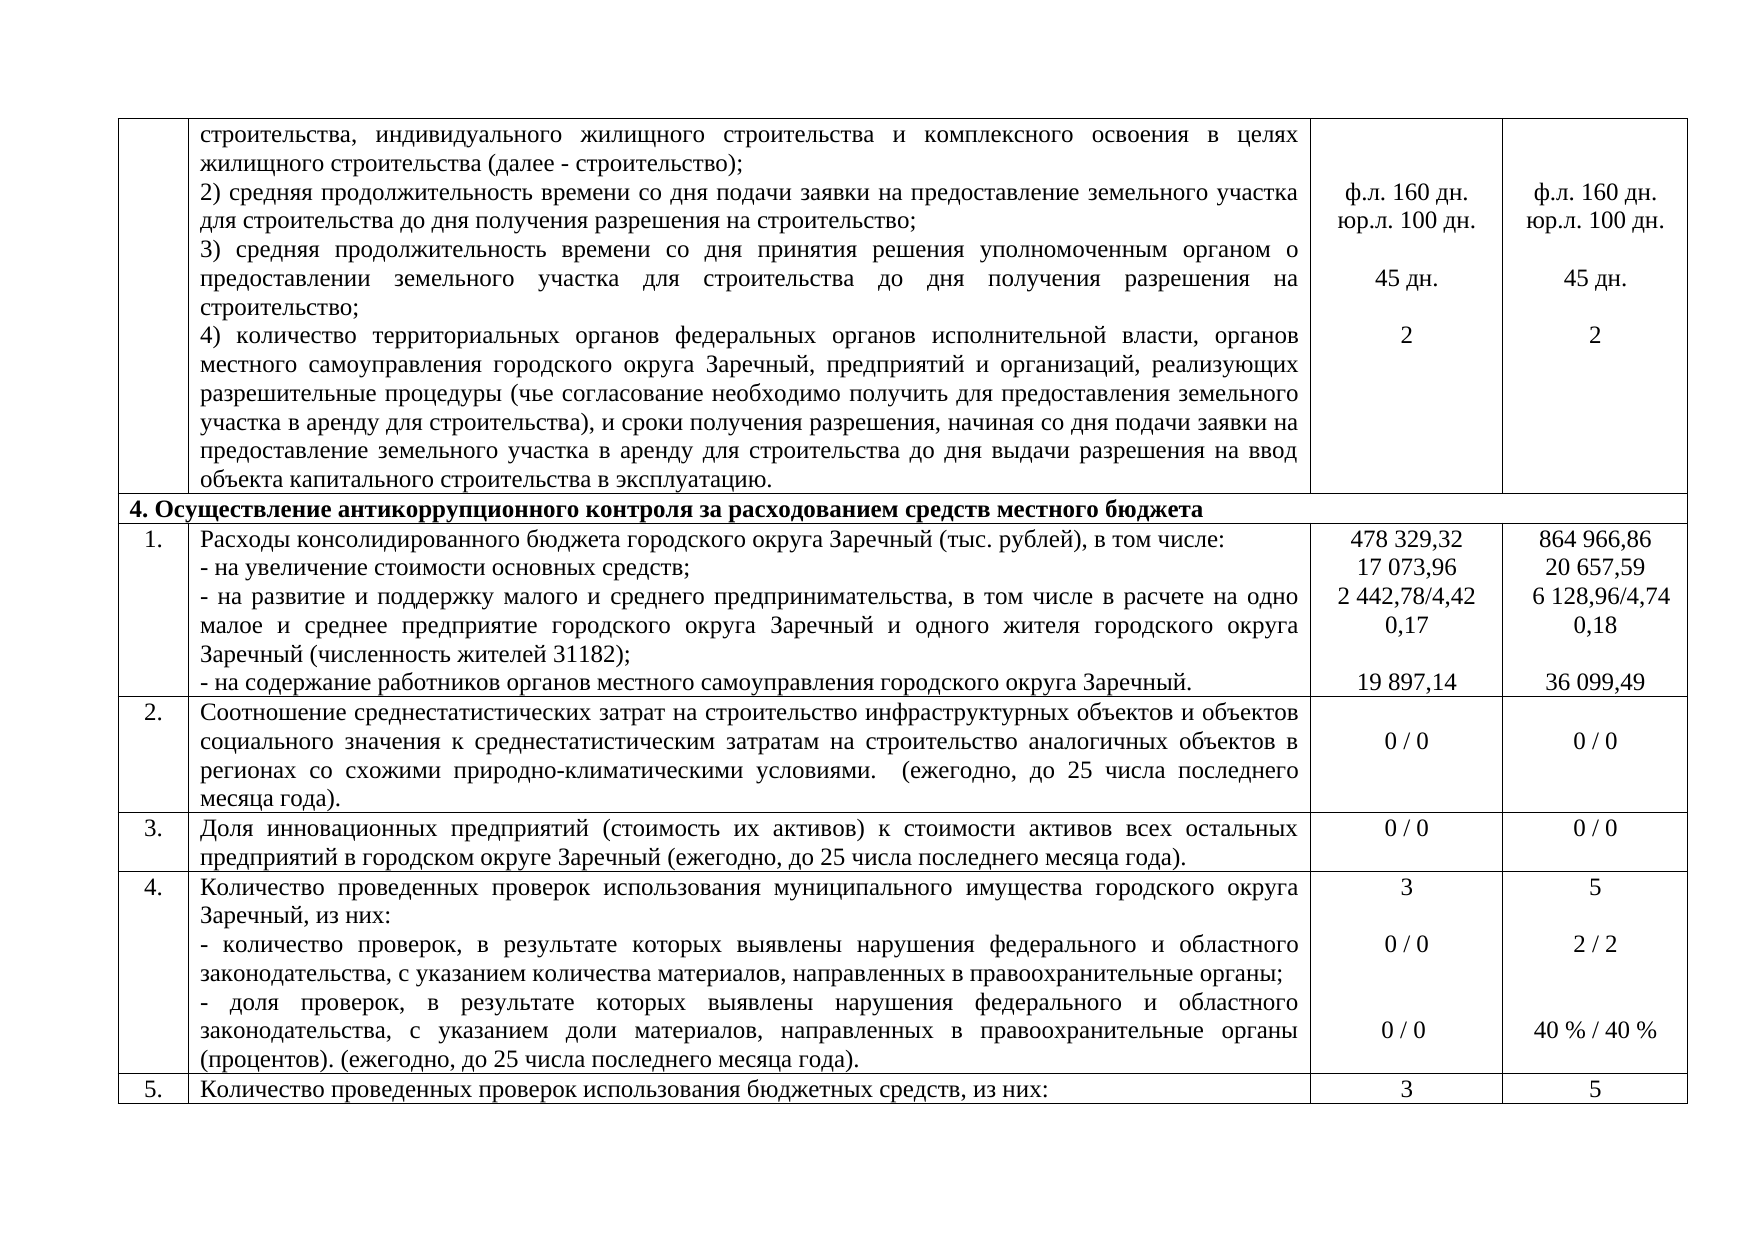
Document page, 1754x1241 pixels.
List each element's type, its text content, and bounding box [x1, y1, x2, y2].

table_cell Количество проведенных проверок использования бюджетных средств, из них: [189, 1074, 1310, 1103]
table_cell 5 [1503, 1074, 1687, 1103]
table_cell 5 2 / 2 40 % / 40 % [1503, 872, 1687, 1073]
table_cell 0 / 0 [1311, 697, 1502, 812]
table_cell ф.л. 160 дн. юр.л. 100 дн. 45 дн. 2 [1503, 119, 1687, 493]
table_cell 3. [119, 813, 188, 871]
table_cell Расходы консолидированного бюджета городского округа Заречный (тыс. рублей), в том числе: - на увеличение стоимости основных средств; - на развитие и поддержку малого и среднего предпринимательства, в том числе в расчете на одно малое и среднее предприятие городского округа Заречный и одного жителя городского округа Заречный (численность жителей 31182); - на содержание работников органов местного самоуправления городского округа Заречный. [189, 524, 1310, 696]
table_cell 1. [119, 524, 188, 696]
table_cell 0 / 0 [1503, 813, 1687, 871]
table_cell 3 [1311, 1074, 1502, 1103]
table_cell Доля инновационных предприятий (стоимость их активов) к стоимости активов всех остальных предприятий в городском округе Заречный (ежегодно, до 25 числа последнего месяца года). [189, 813, 1310, 871]
table_cell 3 0 / 0 0 / 0 [1311, 872, 1502, 1073]
table_cell Соотношение среднестатистических затрат на строительство инфраструктурных объектов и объектов социального значения к среднестатистическим затратам на строительство аналогичных объектов в регионах со схожими природно-климатическими условиями. (ежегодно, до 25 числа последнего месяца года). [189, 697, 1310, 812]
table_cell 0 / 0 [1311, 813, 1502, 871]
table_cell 5. [119, 1074, 188, 1103]
table_cell 2. [119, 697, 188, 812]
table_cell [119, 119, 188, 493]
table_cell 0 / 0 [1503, 697, 1687, 812]
table_cell 864 966,86 20 657,59 6 128,96/4,74 0,18 36 099,49 [1503, 524, 1687, 696]
table_cell 4. [119, 872, 188, 1073]
table_cell ф.л. 160 дн. юр.л. 100 дн. 45 дн. 2 [1311, 119, 1502, 493]
table_cell 478 329,32 17 073,96 2 442,78/4,42 0,17 19 897,14 [1311, 524, 1502, 696]
table_cell Количество проведенных проверок использования муниципального имущества городского округа Заречный, из них: - количество проверок, в результате которых выявлены нарушения федерального и областного законодательства, с указанием количества материалов, направленных в правоохранительные органы; - доля проверок, в результате которых выявлены нарушения федерального и областного законодательства, с указанием доли материалов, направленных в правоохранительные органы (процентов). (ежегодно, до 25 числа последнего месяца года). [189, 872, 1310, 1073]
table_cell строительства, индивидуального жилищного строительства и комплексного освоения в целях жилищного строительства (далее - строительство); 2) средняя продолжительность времени со дня подачи заявки на предоставление земельного участка для строительства до дня получения разрешения на строительство; 3) средняя продолжительность времени со дня принятия решения уполномоченным органом о предоставлении земельного участка для строительства до дня получения разрешения на строительство; 4) количество территориальных органов федеральных органов исполнительной власти, органов местного самоуправления городского округа Заречный, предприятий и организаций, реализующих разрешительные процедуры (чье согласование необходимо получить для предоставления земельного участка в аренду для строительства), и сроки получения разрешения, начиная со дня подачи заявки на предоставление земельного участка в аренду для строительства до дня выдачи разрешения на ввод объекта капитального строительства в эксплуатацию. [189, 119, 1310, 493]
table_cell 4. Осуществление антикоррупционного контроля за расходованием средств местного бюджета [119, 494, 1687, 523]
